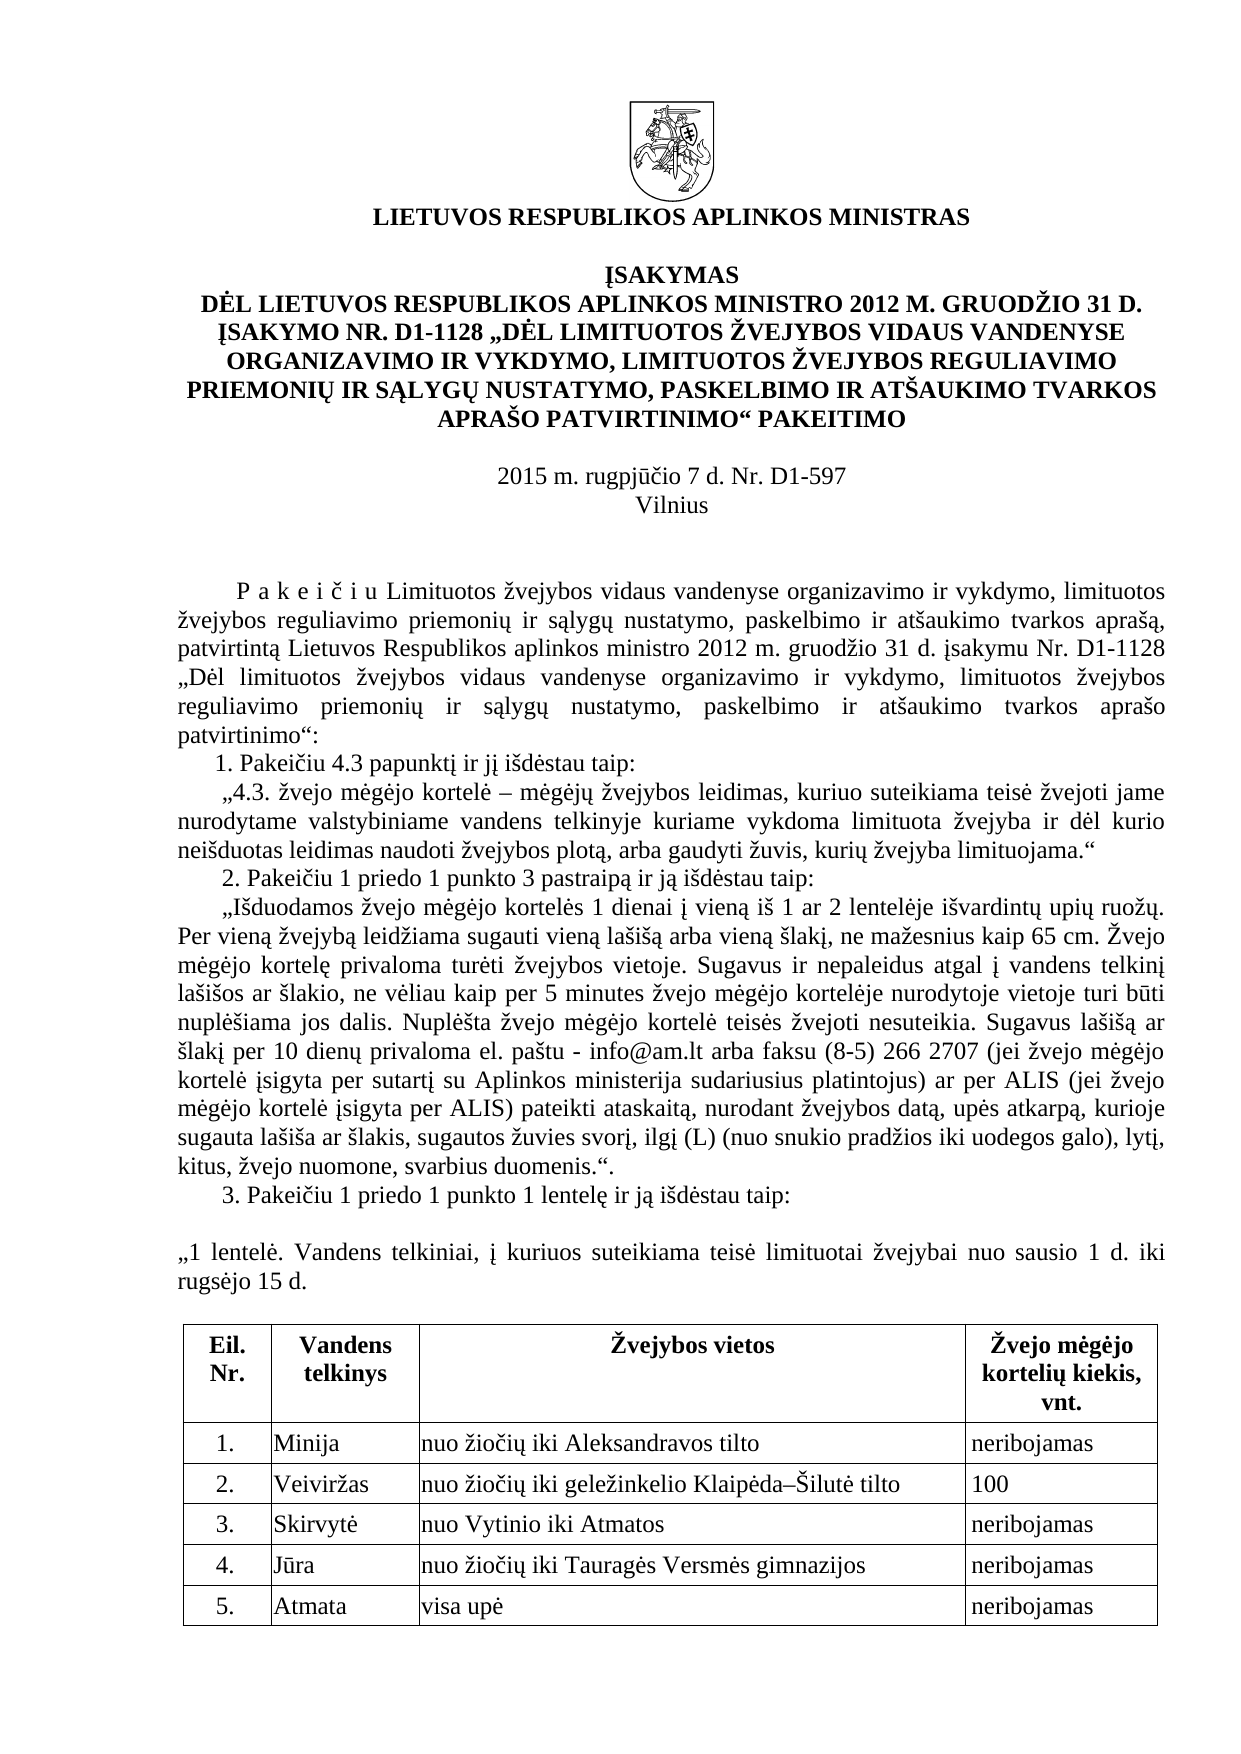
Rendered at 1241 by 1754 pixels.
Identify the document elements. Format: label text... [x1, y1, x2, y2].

table_header Žvejo mėgėjo kortelių kiekis, vnt. [966, 1325, 1157, 1422]
table_cell nuo žiočių iki Tauragės Versmės gimnazijos [420, 1545, 965, 1584]
table_cell Atmata [272, 1586, 419, 1625]
text „Išduodamos žvejo mėgėjo kortelės 1 dienai į vieną iš 1 ar 2 lentelėje išvardintų upių ruožų. Per vieną žvejybą leidžiama sugauti vieną lašišą arba vieną šlakį, ne mažesnius kaip 65 cm. Žvejo mėgėjo kortelę privaloma turėti žvejybos vietoje. Sugavus ir nepaleidus atgal į vandens telkinį lašišos ar šlakio, ne vėliau kaip per 5 minutes žvejo mėgėjo kortelėje nurodytoje vietoje turi būti nuplėšiama jos dalis. Nuplėšta žvejo mėgėjo kortelė teisės žvejoti nesuteikia. Sugavus lašišą ar šlakį per 10 dienų privaloma el. paštu - info@am.lt arba faksu (8-5) 266 2707 (jei žvejo mėgėjo kortelė įsigyta per sutartį su Aplinkos ministerija sudariusius platintojus) ar per ALIS (jei žvejo mėgėjo kortelė įsigyta per ALIS) pateikti ataskaitą, nurodant žvejybos datą, upės atkarpą, kurioje sugauta lašiša ar šlakis, sugautos žuvies svorį, ilgį (L) (nuo snukio pradžios iki uodegos galo), lytį, kitus, žvejo nuomone, svarbius duomenis.“. [177, 892, 1166, 1180]
table_cell 2. [184, 1464, 271, 1503]
text 2015 m. rugpjūčio 7 d. Nr. D1-597 [177, 461, 1166, 490]
table_header Eil. Nr. [184, 1325, 271, 1422]
table_cell Veiviržas [272, 1464, 419, 1503]
table_cell neribojamas [966, 1504, 1157, 1544]
table_cell neribojamas [966, 1423, 1157, 1462]
text Vilnius [177, 490, 1166, 519]
table_cell 1. [184, 1423, 271, 1462]
text 2. Pakeičiu 1 priedo 1 punkto 3 pastraipą ir ją išdėstau taip: [177, 863, 1166, 892]
table_cell visa upė [420, 1586, 965, 1625]
table_cell Skirvytė [272, 1504, 419, 1544]
table_cell Jūra [272, 1545, 419, 1584]
table_cell 3. [184, 1504, 271, 1544]
table_cell neribojamas [966, 1586, 1157, 1625]
text 1. Pakeičiu 4.3 papunktį ir jį išdėstau taip: [214, 748, 1166, 777]
text LIETUVOS RESPUBLIKOS APLINKOS MINISTRAS [177, 202, 1166, 231]
text P a k e i č i u Limituotos žvejybos vidaus vandenyse organizavimo ir vykdymo, limituotos žvejybos reguliavimo priemonių ir sąlygų nustatymo, paskelbimo ir atšaukimo tvarkos aprašą, patvirtintą Lietuvos Respublikos aplinkos ministro 2012 m. gruodžio 31 d. įsakymu Nr. D1-1128 „Dėl limituotos žvejybos vidaus vandenyse organizavimo ir vykdymo, limituotos žvejybos reguliavimo priemonių ir sąlygų nustatymo, paskelbimo ir atšaukimo tvarkos aprašo patvirtinimo“: [177, 576, 1166, 748]
table_header Žvejybos vietos [420, 1325, 965, 1422]
table_header Vandens telkinys [272, 1325, 419, 1422]
table_cell neribojamas [966, 1545, 1157, 1584]
text ĮSAKYMAS [177, 260, 1166, 289]
table_cell 100 [966, 1464, 1157, 1503]
table_cell nuo žiočių iki Aleksandravos tilto [420, 1423, 965, 1462]
table_cell Minija [272, 1423, 419, 1462]
table_cell 4. [184, 1545, 271, 1584]
table_cell nuo žiočių iki geležinkelio Klaipėda–Šilutė tilto [420, 1464, 965, 1503]
text 3. Pakeičiu 1 priedo 1 punkto 1 lentelę ir ją išdėstau taip: [177, 1180, 1166, 1208]
table_cell 5. [184, 1586, 271, 1625]
text „4.3. žvejo mėgėjo kortelė – mėgėjų žvejybos leidimas, kuriuo suteikiama teisė žvejoti jame nurodytame valstybiniame vandens telkinyje kuriame vykdoma limituota žvejyba ir dėl kurio neišduotas leidimas naudoti žvejybos plotą, arba gaudyti žuvis, kurių žvejyba limituojama.“ [177, 777, 1166, 863]
table_cell nuo Vytinio iki Atmatos [420, 1504, 965, 1544]
text DĖL LIETUVOS RESPUBLIKOS APLINKOS MINISTRO 2012 M. GRUODŽIO 31 D. ĮSAKYMO NR. D1-1128 „DĖL LIMITUOTOS ŽVEJYBOS VIDAUS VANDENYSE ORGANIZAVIMO IR VYKDYMO, LIMITUOTOS ŽVEJYBOS REGULIAVIMO PRIEMONIŲ IR SĄLYGŲ NUSTATYMO, PASKELBIMO IR ATŠAUKIMO TVARKOS APRAŠO PATVIRTINIMO“ PAKEITIMO [177, 289, 1166, 432]
text „1 lentelė. Vandens telkiniai, į kuriuos suteikiama teisė limituotai žvejybai nuo sausio 1 d. iki rugsėjo 15 d. [177, 1237, 1166, 1295]
